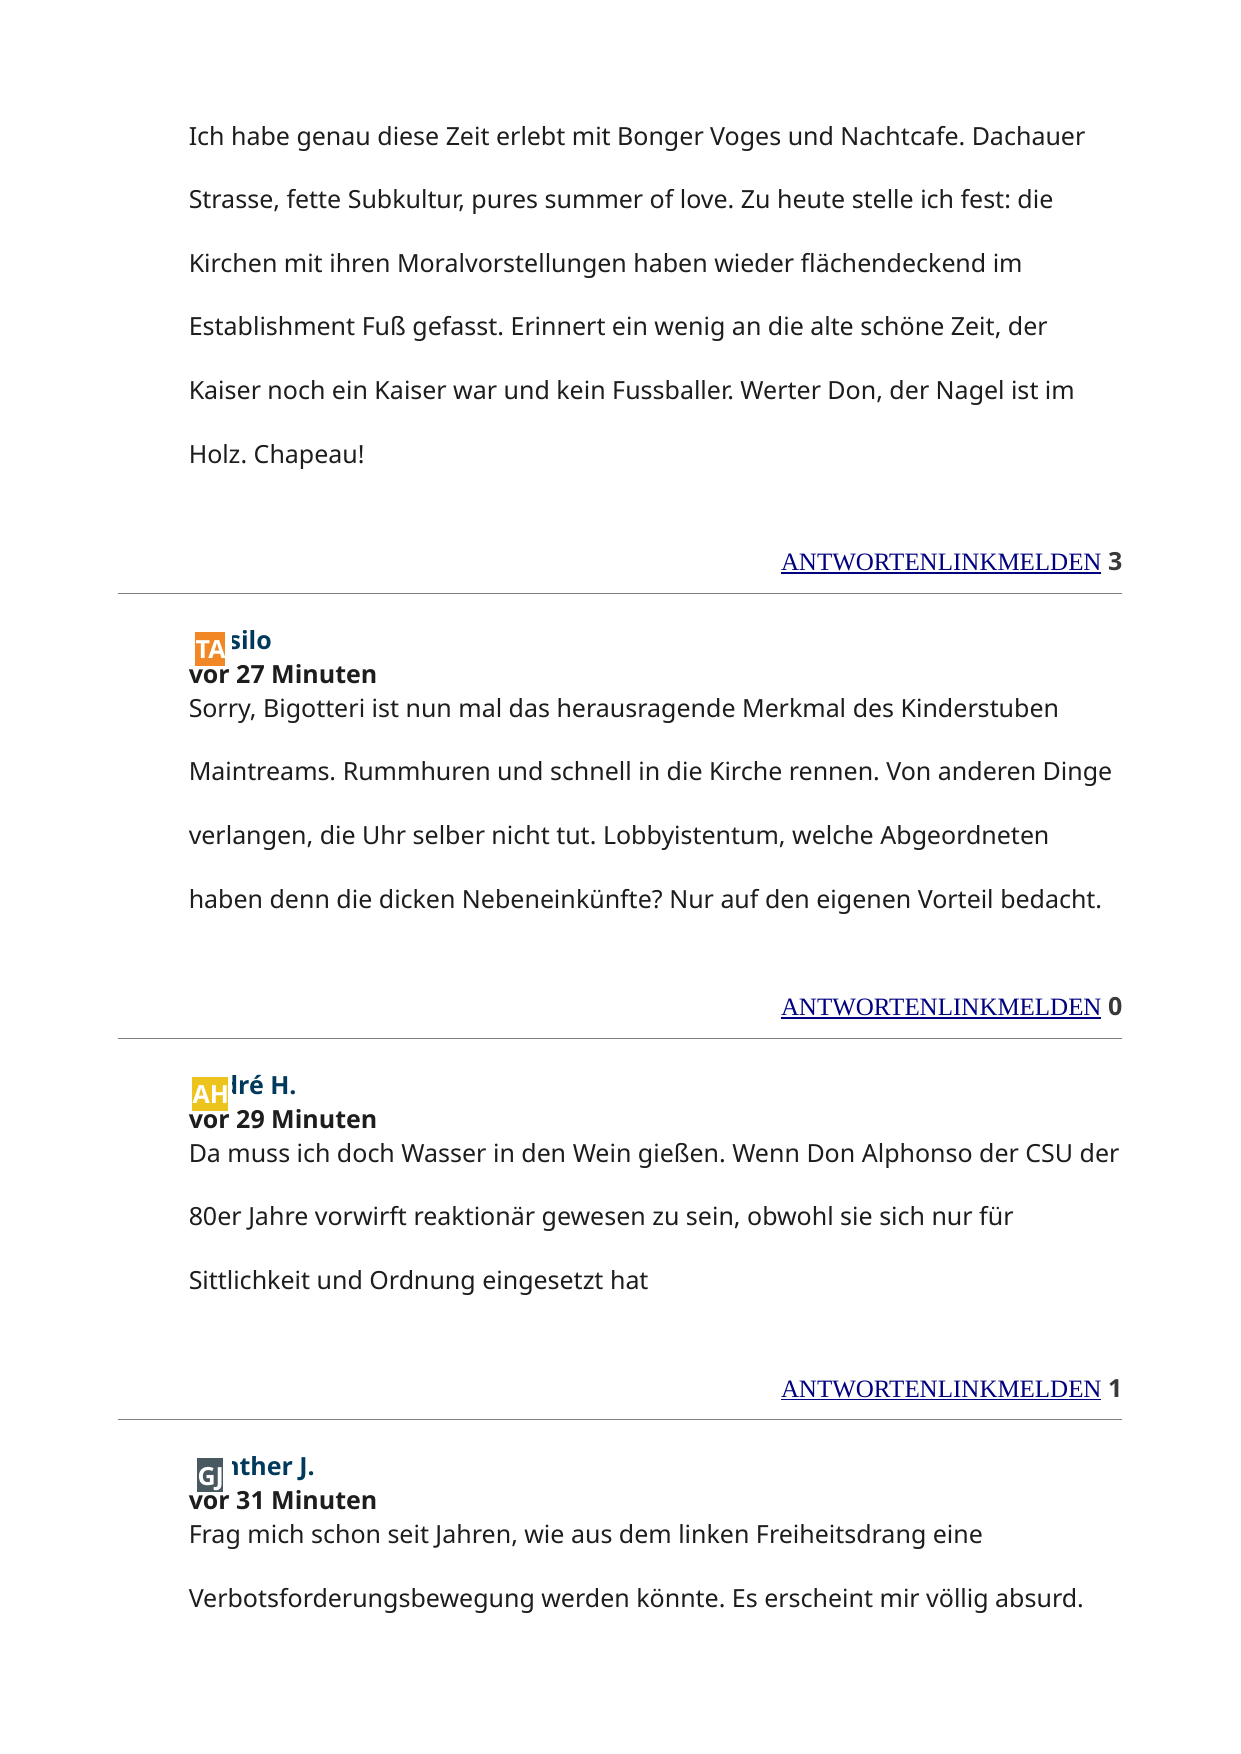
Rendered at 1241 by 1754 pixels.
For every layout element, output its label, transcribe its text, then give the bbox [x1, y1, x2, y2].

text vor 29 Minuten [188, 1101, 1122, 1135]
text vor 27 Minuten [188, 656, 1122, 690]
text Frag mich schon seit Jahren, wie aus dem linken Freiheitsdrang eine Verbotsforderungsbewegung werden könnte. Es erscheint mir völlig absurd. [188, 1517, 1122, 1614]
text ANTWORTENLINKMELDEN 3 [188, 500, 1122, 578]
text André H. [232, 1067, 1122, 1101]
text AH [188, 1067, 232, 1111]
text ANTWORTENLINKMELDEN 1 [188, 1326, 1122, 1404]
text ANTWORTENLINKMELDEN 0 [188, 945, 1122, 1023]
text vor 31 Minuten [188, 1483, 1122, 1517]
text GJ [188, 1449, 232, 1492]
text Da muss ich doch Wasser in den Wein gießen. Wenn Don Alphonso der CSU der 80er Jahre vorwirft reaktionär gewesen zu sein, obwohl sie sich nur für Sittlichkeit und Ordnung eingesetzt hat [188, 1135, 1122, 1297]
text Tassilo [232, 622, 1122, 656]
text Ich habe genau diese Zeit erlebt mit Bonger Voges und Nachtcafe. Dachauer Strasse, fette Subkultur, pures summer of love. Zu heute stelle ich fest: die Kirchen mit ihren Moralvorstellungen haben wieder flächendeckend im Establishment Fuß gefasst. Erinnert ein wenig an die alte schöne Zeit, der Kaiser noch ein Kaiser war und kein Fussballer. Werter Don, der Nagel ist im Holz. Chapeau! [188, 118, 1122, 470]
text Günther J. [232, 1449, 1122, 1483]
text Sorry, Bigotteri ist nun mal das herausragende Merkmal des Kinderstuben Maintreams. Rummhuren und schnell in die Kirche rennen. Von anderen Dinge verlangen, die Uhr selber nicht tut. Lobbyistentum, welche Abgeordneten haben denn die dicken Nebeneinkünfte? Nur auf den eigenen Vorteil bedacht. [188, 690, 1122, 915]
text TA [188, 622, 232, 666]
